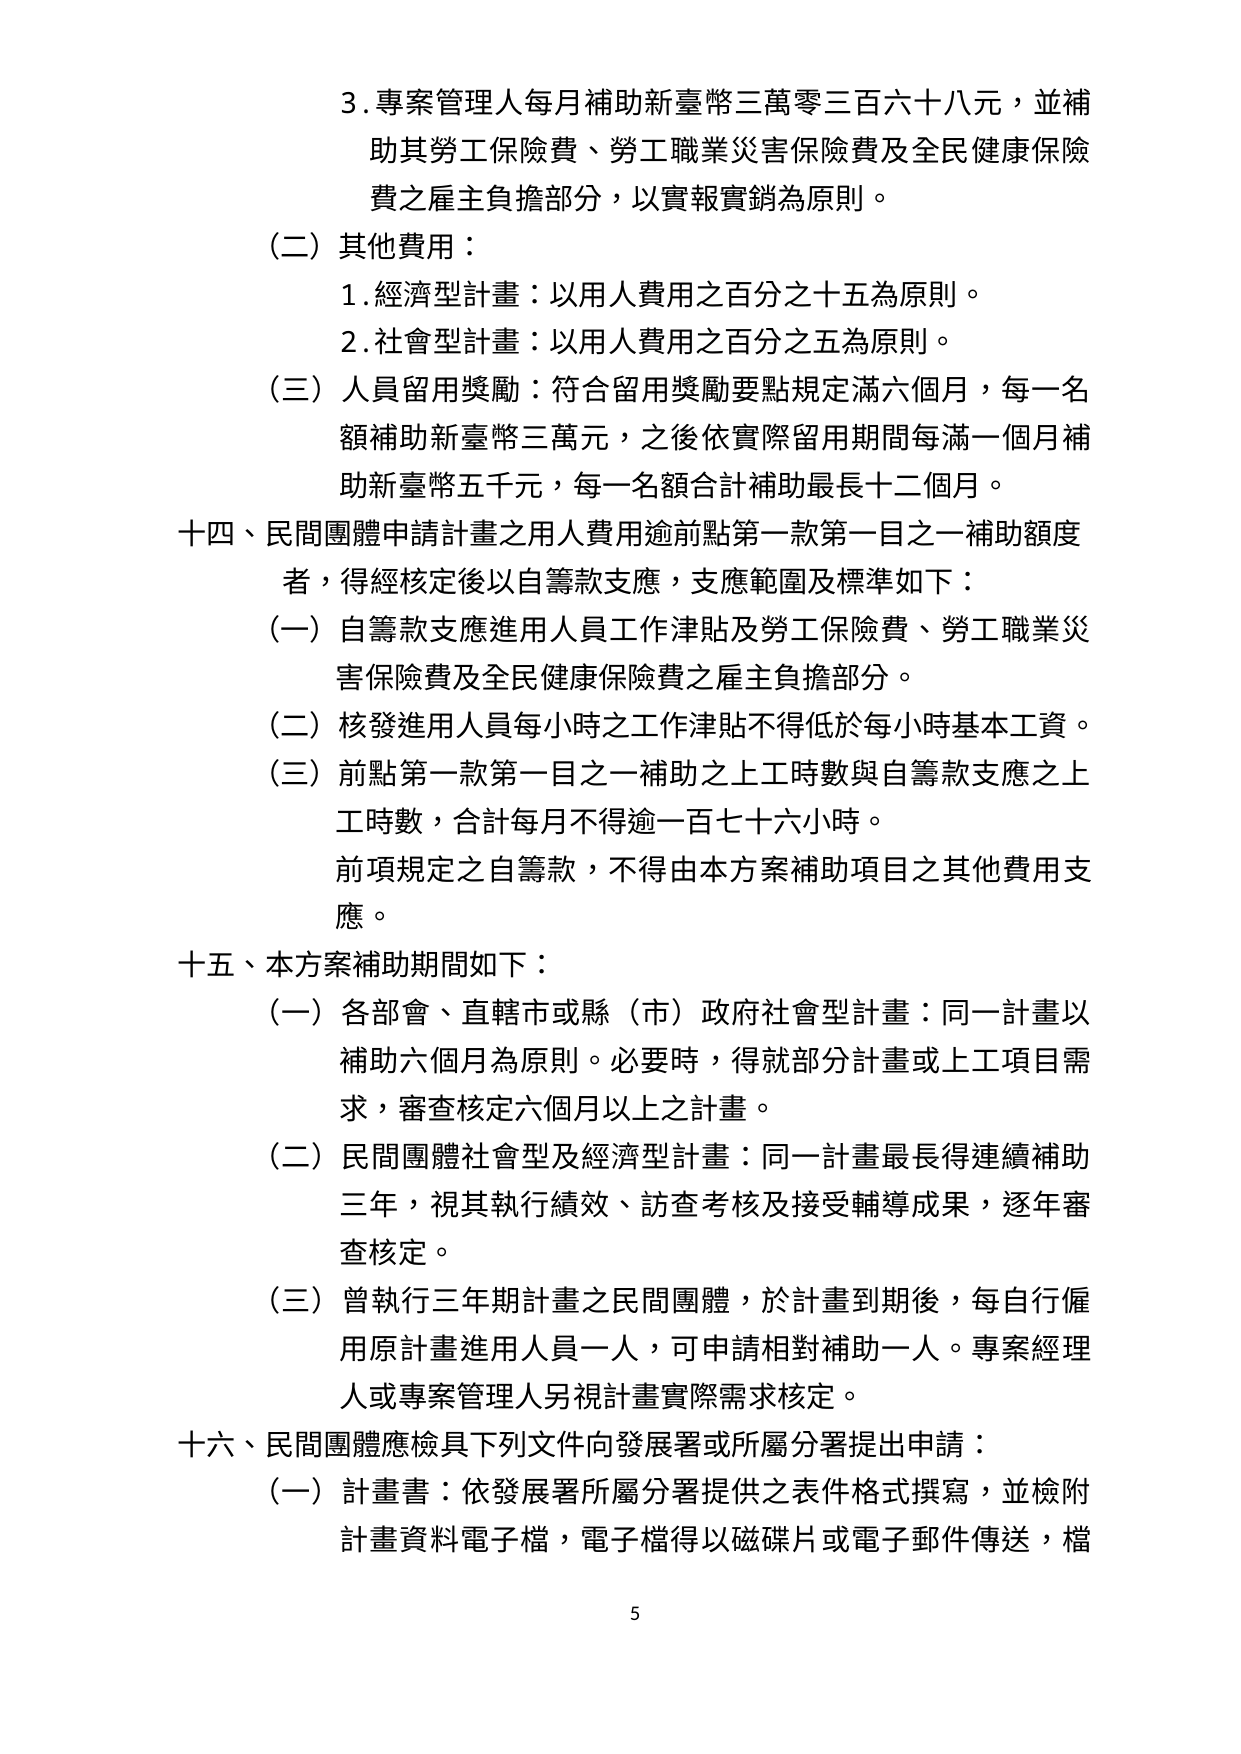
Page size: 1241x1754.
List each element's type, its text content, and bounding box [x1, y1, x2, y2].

text 者，得經核定後以自籌款支應，支應範圍及標準如下： [177, 554, 1092, 602]
text 2.社會型計畫：以用人費用之百分之五為原則。 [339, 314, 1092, 362]
text （二）民間團體社會型及經濟型計畫：同一計畫最長得連續補助三年，視其執行績效、訪查考核及接受輔導成果，逐年審查核定。 [251, 1129, 1092, 1273]
list 核發進用人員每小時之工作津貼不得低於每小時基本工資。 [251, 698, 1092, 746]
text （三）人員留用獎勵：符合留用獎勵要點規定滿六個月，每一名額補助新臺幣三萬元，之後依實際留用期間每滿一個月補助新臺幣五千元，每一名額合計補助最長十二個月。 [251, 362, 1092, 506]
list 前點第一款第一目之一補助之上工時數與自籌款支應之上工時數，合計每月不得逾一百七十六小時。 [251, 746, 1092, 842]
text 十五、本方案補助期間如下： [177, 937, 1092, 985]
text 十四、民間團體申請計畫之用人費用逾前點第一款第一目之一補助額度 [177, 506, 1092, 554]
text 十六、民間團體應檢具下列文件向發展署或所屬分署提出申請： [177, 1417, 1092, 1464]
text （一）計畫書：依發展署所屬分署提供之表件格式撰寫，並檢附計畫資料電子檔，電子檔得以磁碟片或電子郵件傳送，檔 [251, 1464, 1092, 1560]
text （一）各部會、直轄市或縣（市）政府社會型計畫：同一計畫以補助六個月為原則。必要時，得就部分計畫或上工項目需求，審查核定六個月以上之計畫。 [251, 985, 1092, 1129]
text 前項規定之自籌款，不得由本方案補助項目之其他費用支應。 [336, 842, 1092, 937]
text （三）曾執行三年期計畫之民間團體，於計畫到期後，每自行僱用原計畫進用人員一人，可申請相對補助一人。專案經理人或專案管理人另視計畫實際需求核定。 [251, 1273, 1092, 1417]
list 自籌款支應進用人員工作津貼及勞工保險費、勞工職業災害保險費及全民健康保險費之雇主負擔部分。 [251, 602, 1092, 698]
text 1.經濟型計畫：以用人費用之百分之十五為原則。 [339, 267, 1092, 314]
text 3.專案管理人每月補助新臺幣三萬零三百六十八元，並補助其勞工保險費、勞工職業災害保險費及全民健康保險費之雇主負擔部分，以實報實銷為原則。 [339, 75, 1092, 219]
text （二）其他費用： [251, 219, 1092, 267]
